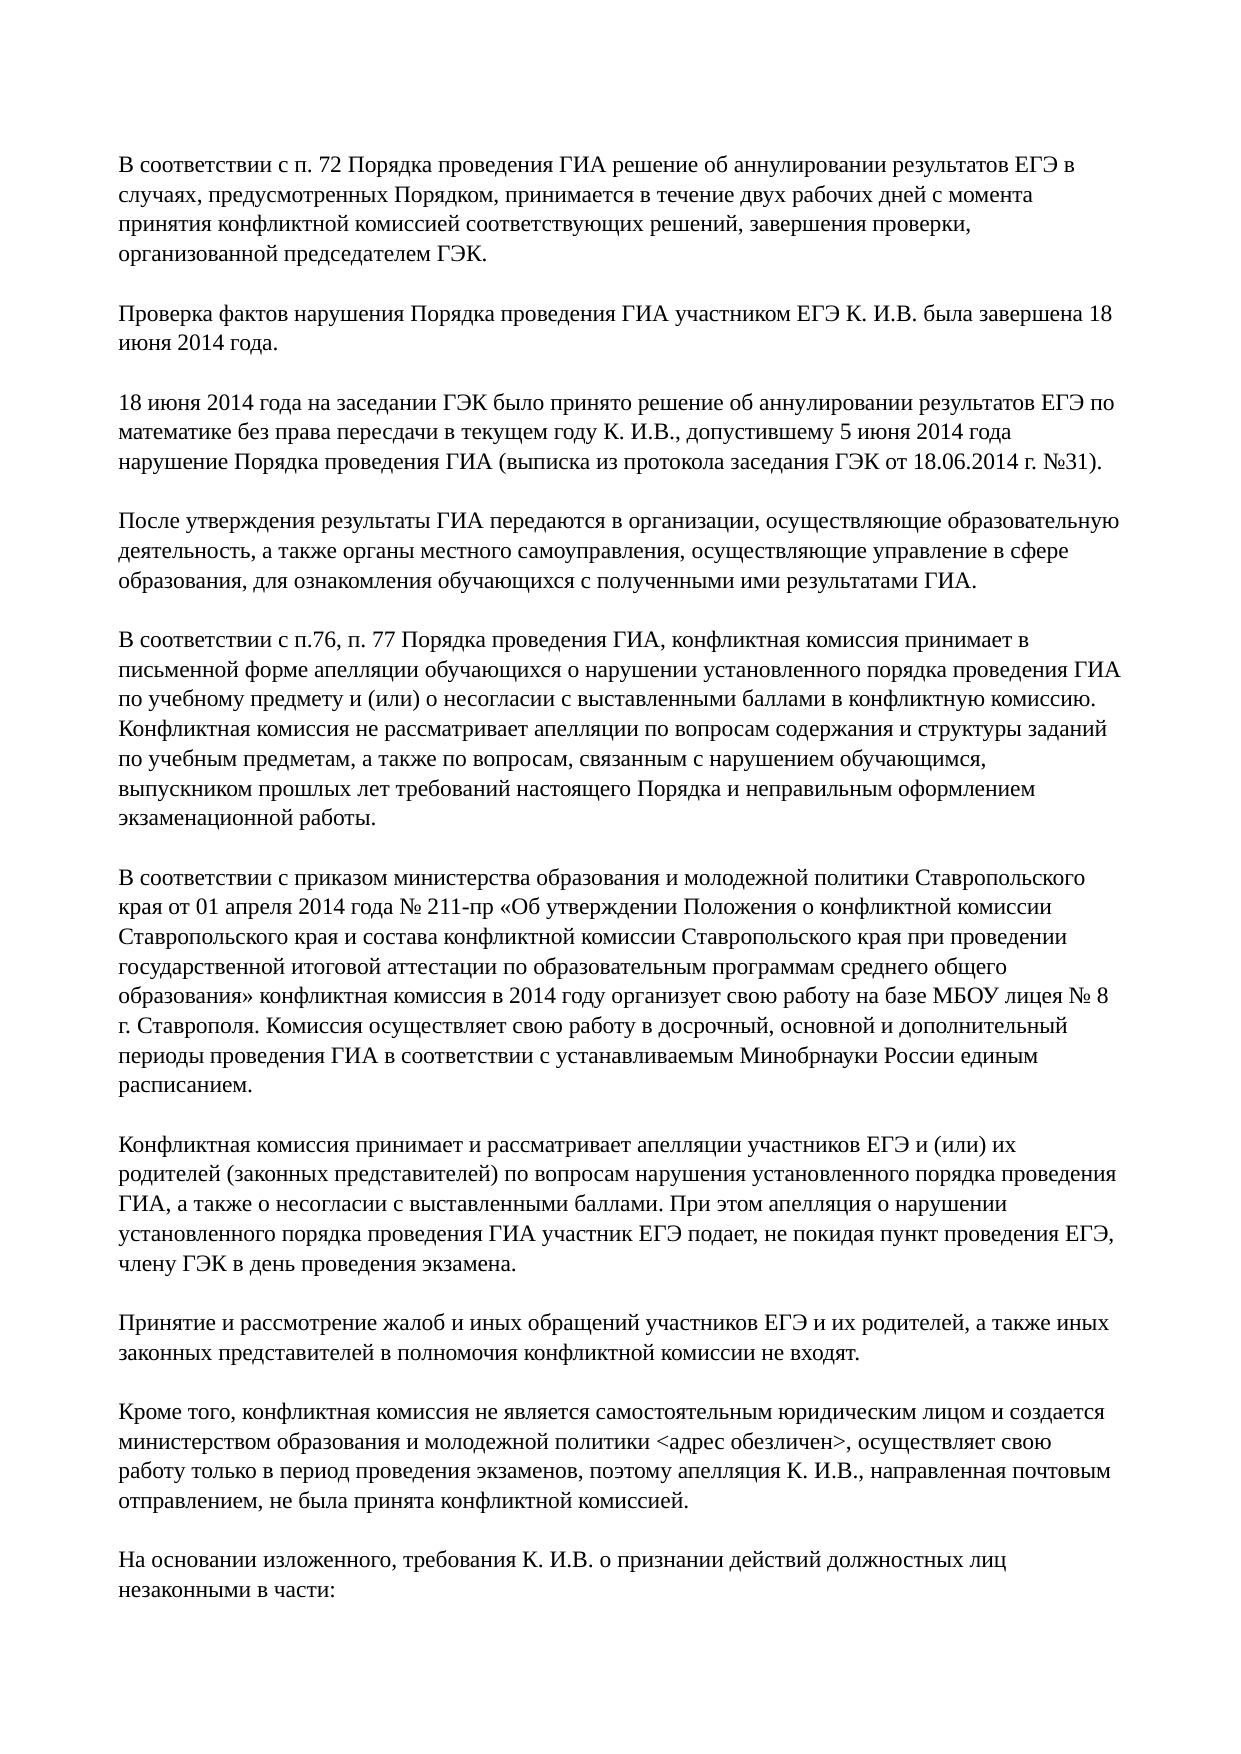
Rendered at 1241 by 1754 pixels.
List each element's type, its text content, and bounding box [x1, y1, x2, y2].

text В соответствии с п. 72 Порядка проведения ГИА решение об аннулиро­вании результатов ЕГЭ в случаях, предусмотренных Порядком, принимается в течение двух рабочих дней с момента принятия конфликтной комиссией соответствующих решений, завершения проверки, организованной председа­телем ГЭК. Проверка фактов нарушения Порядка проведения ГИА участником ЕГЭ К. И.В. была завершена 18 июня 2014 года. 18 июня 2014 года на заседании ГЭК было принято решение об анну­лировании результатов ЕГЭ по математике без права пересдачи в текущем году К. И.В., допустившему 5 июня 2014 года нарушение Порядка проведения ГИА (выписка из протокола заседания ГЭК от 18.06.2014 г. №31). После утверждения результаты ГИА передаются в организации, осу­ществляющие образовательную деятельность, а также органы местного са­моуправления, осуществляющие управление в сфере образования, для озна­комления обучающихся с полученными ими результатами ГИА. В соответствии с п.76, п. 77 Порядка проведения ГИА, конфликтная комиссия принимает в письменной форме апелляции обучающихся о нару­шении установленного порядка проведения ГИА по учебному предмету и (или) о несогласии с выставленными баллами в конфликтную комиссию. Конфликтная комиссия не рассматривает апелляции по вопросам содержания и структуры заданий по учебным предметам, а также по вопросам, связан­ным с нарушением обучающимся, выпускником прошлых лет требований на­стоящего Порядка и неправильным оформлением экзаменационной работы. В соответствии с приказом министерства образования и молодежной политики Ставропольского края от 01 апреля 2014 года № 211-пр «Об утвер­ждении Положения о конфликтной комиссии Ставропольского края и состава конфликтной комиссии Ставропольского края при проведении государствен­ной итоговой аттестации по образовательным программам среднего общего образования» конфликтная комиссия в 2014 году организует свою работу на базе МБОУ лицея № 8 г. Ставрополя. Комиссия осуществляет свою работу в досрочный, основной и дополнительный периоды проведения ГИА в соот­ветствии с устанавливаемым Минобрнауки России единым расписанием. Конфликтная комиссия принимает и рассматривает апелляции участ­ников ЕГЭ и (или) их родителей (законных представителей) по вопросам на­рушения установленного порядка проведения ГИА, а также о несогласии с выставленными баллами. При этом апелляция о нарушении установленного порядка проведения ГИА участник ЕГЭ подает, не покидая пункт проведения ЕГЭ, члену ГЭК в день проведения экзамена. Принятие и рассмотрение жалоб и иных обращений участников ЕГЭ и их родителей, а также иных законных представителей в полномочия конфликтной комиссии не входят. Кроме того, конфликтная комиссия не является самостоятельным юри­дическим лицом и создается министерством образования и молодежной по­литики <адрес обезличен>, осуществляет свою работу только в период проведения экзаменов, поэтому апелляция К. И.В., направленная почтовым отправлением, не была принята кон­фликтной комиссией. На основании изложенного, требования К. И.В. о признании действий должностных лиц незаконными в части: [118, 118, 1122, 1632]
